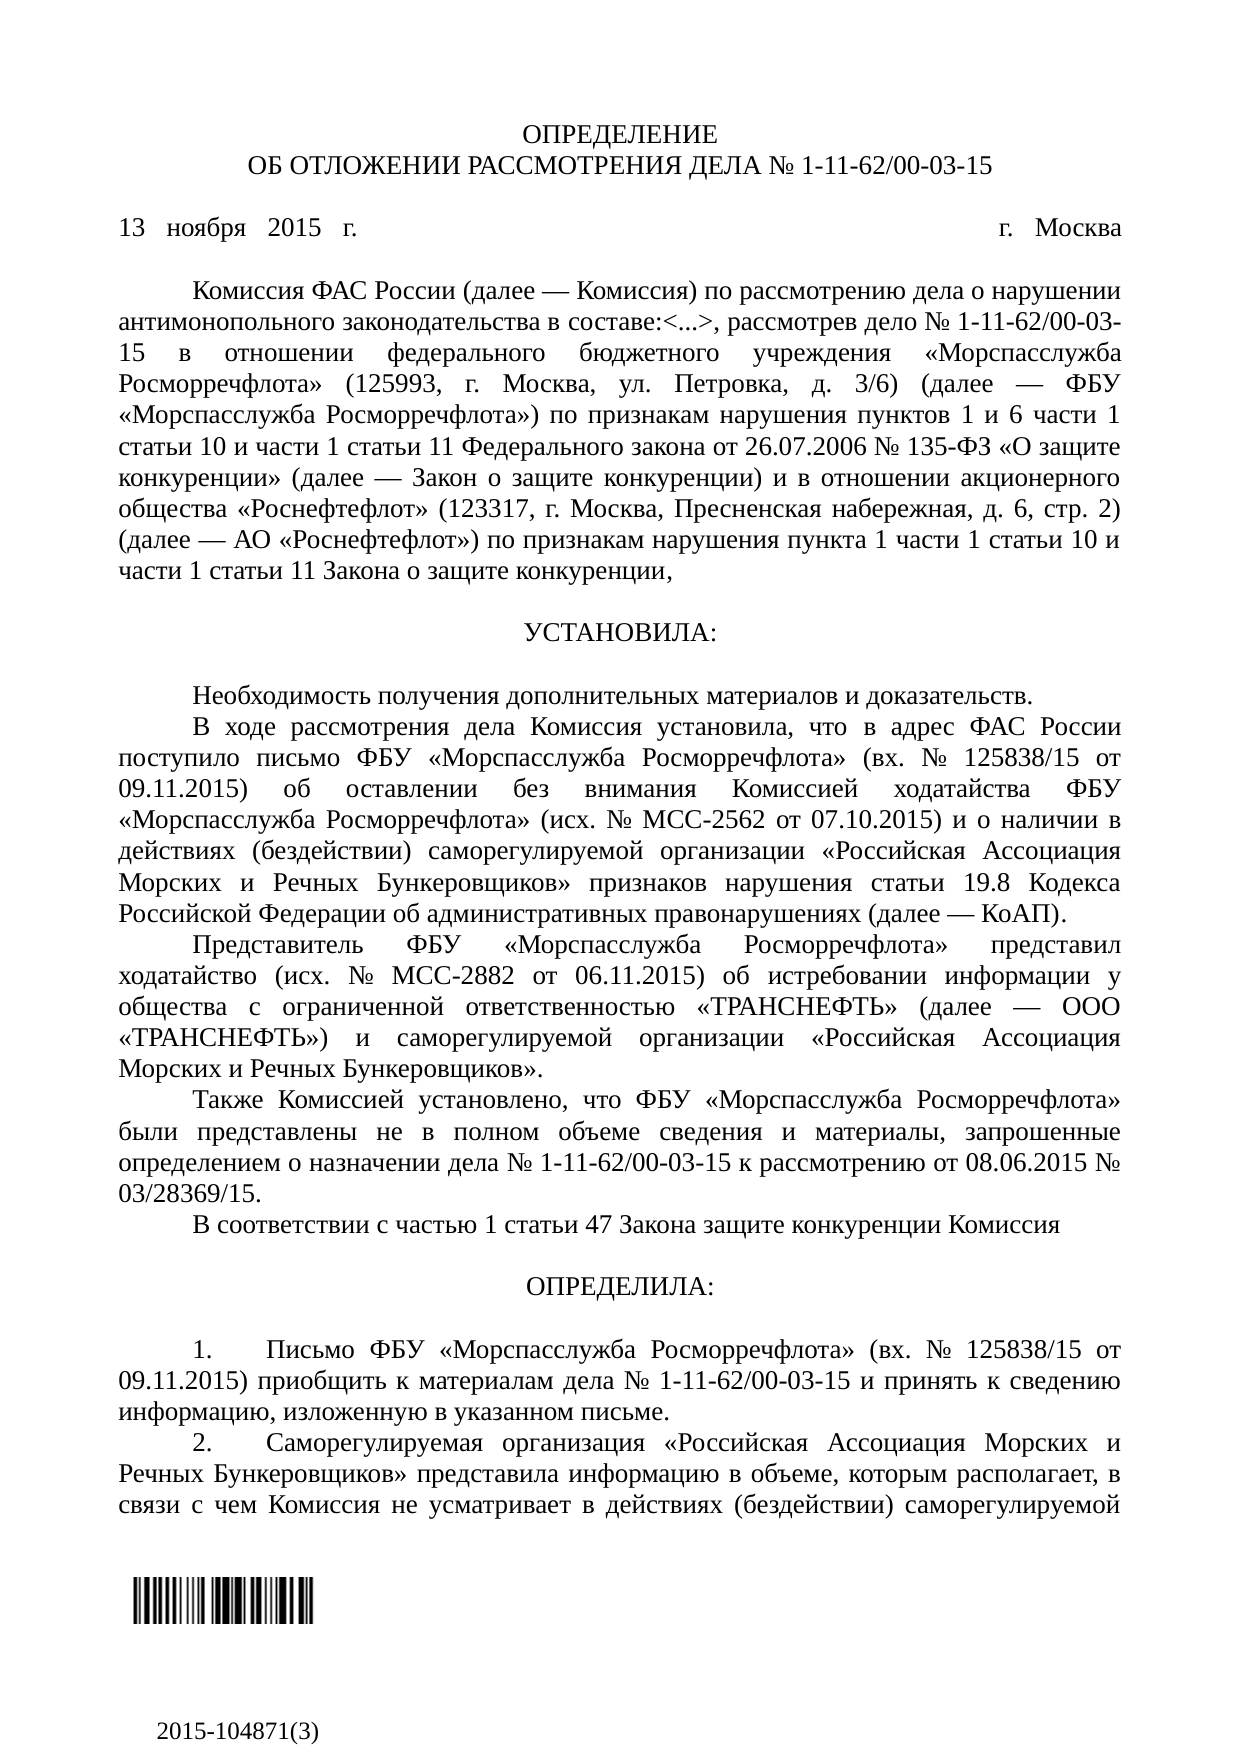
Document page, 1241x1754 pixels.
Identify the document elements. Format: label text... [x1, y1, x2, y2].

text 13 ноября 2015 г. г. Москва [118, 212, 1122, 274]
text ОПРЕДЕЛЕНИЕ [118, 118, 1122, 149]
text В ходе рассмотрения дела Комиссия установила, что в адрес ФАС России поступило письмо ФБУ «Морспасслужба Росморречфлота» (вх. № 125838/15 от 09.11.2015) об оставлении без внимания Комиссией ходатайства ФБУ «Морспасслужба Росморречфлота» (исх. № МСС-2562 от 07.10.2015) и о наличии в действиях (бездействии) саморегулируемой организации «Российская Ассоциация Морских и Речных Бункеровщиков» признаков нарушения статьи 19.8 Кодекса Российской Федерации об административных правонарушениях (далее — КоАП). [118, 710, 1122, 928]
text Также Комиссией установлено, что ФБУ «Морспасслужба Росморречфлота» были представлены не в полном объеме сведения и материалы, запрошенные определением о назначении дела № 1-11-62/00-03-15 к рассмотрению от 08.06.2015 № 03/28369/15. [118, 1084, 1122, 1208]
text УСТАНОВИЛА: [118, 616, 1122, 648]
text Необходимость получения дополнительных материалов и доказательств. [118, 679, 1122, 710]
text ОБ ОТЛОЖЕНИИ РАССМОТРЕНИЯ ДЕЛА № 1-11-62/00-03-15 [118, 149, 1122, 180]
picture [118, 1577, 331, 1624]
text ОПРЕДЕЛИЛА: [118, 1271, 1122, 1302]
text Представитель ФБУ «Морспасслужба Росморречфлота» представил ходатайство (исх. № МСС-2882 от 06.11.2015) об истребовании информации у общества с ограниченной ответственностью «ТРАНСНЕФТЬ» (далее — ООО «ТРАНСНЕФТЬ») и саморегулируемой организации «Российская Ассоциация Морских и Речных Бункеровщиков». [118, 928, 1122, 1084]
text 2. Саморегулируемая организация «Российская Ассоциация Морских и Речных Бункеровщиков» представила информацию в объеме, которым располагает, в связи с чем Комиссия не усматривает в действиях (бездействии) саморегулируемой [118, 1426, 1122, 1520]
text 1. Письмо ФБУ «Морспасслужба Росморречфлота» (вх. № 125838/15 от 09.11.2015) приобщить к материалам дела № 1-11-62/00-03-15 и принять к сведению информацию, изложенную в указанном письме. [118, 1333, 1122, 1426]
text В соответствии с частью 1 статьи 47 Закона защите конкуренции Комиссия [118, 1208, 1122, 1239]
text Комиссия ФАС России (далее — Комиссия) по рассмотрению дела о нарушении антимонопольного законодательства в составе:<...>, рассмотрев дело № 1-11-62/00-03-15 в отношении федерального бюджетного учреждения «Морспасслужба Росморречфлота» (125993, г. Москва, ул. Петровка, д. 3/6) (далее — ФБУ «Морспасслужба Росморречфлота») по признакам нарушения пунктов 1 и 6 части 1 статьи 10 и части 1 статьи 11 Федерального закона от 26.07.2006 № 135-ФЗ «О защите конкуренции» (далее — Закон о защите конкуренции) и в отношении акционерного общества «Роснефтефлот» (123317, г. Москва, Пресненская набережная, д. 6, стр. 2) (далее — АО «Роснефтефлот») по признакам нарушения пункта 1 части 1 статьи 10 и части 1 статьи 11 Закона о защите конкуренции, [118, 274, 1122, 585]
